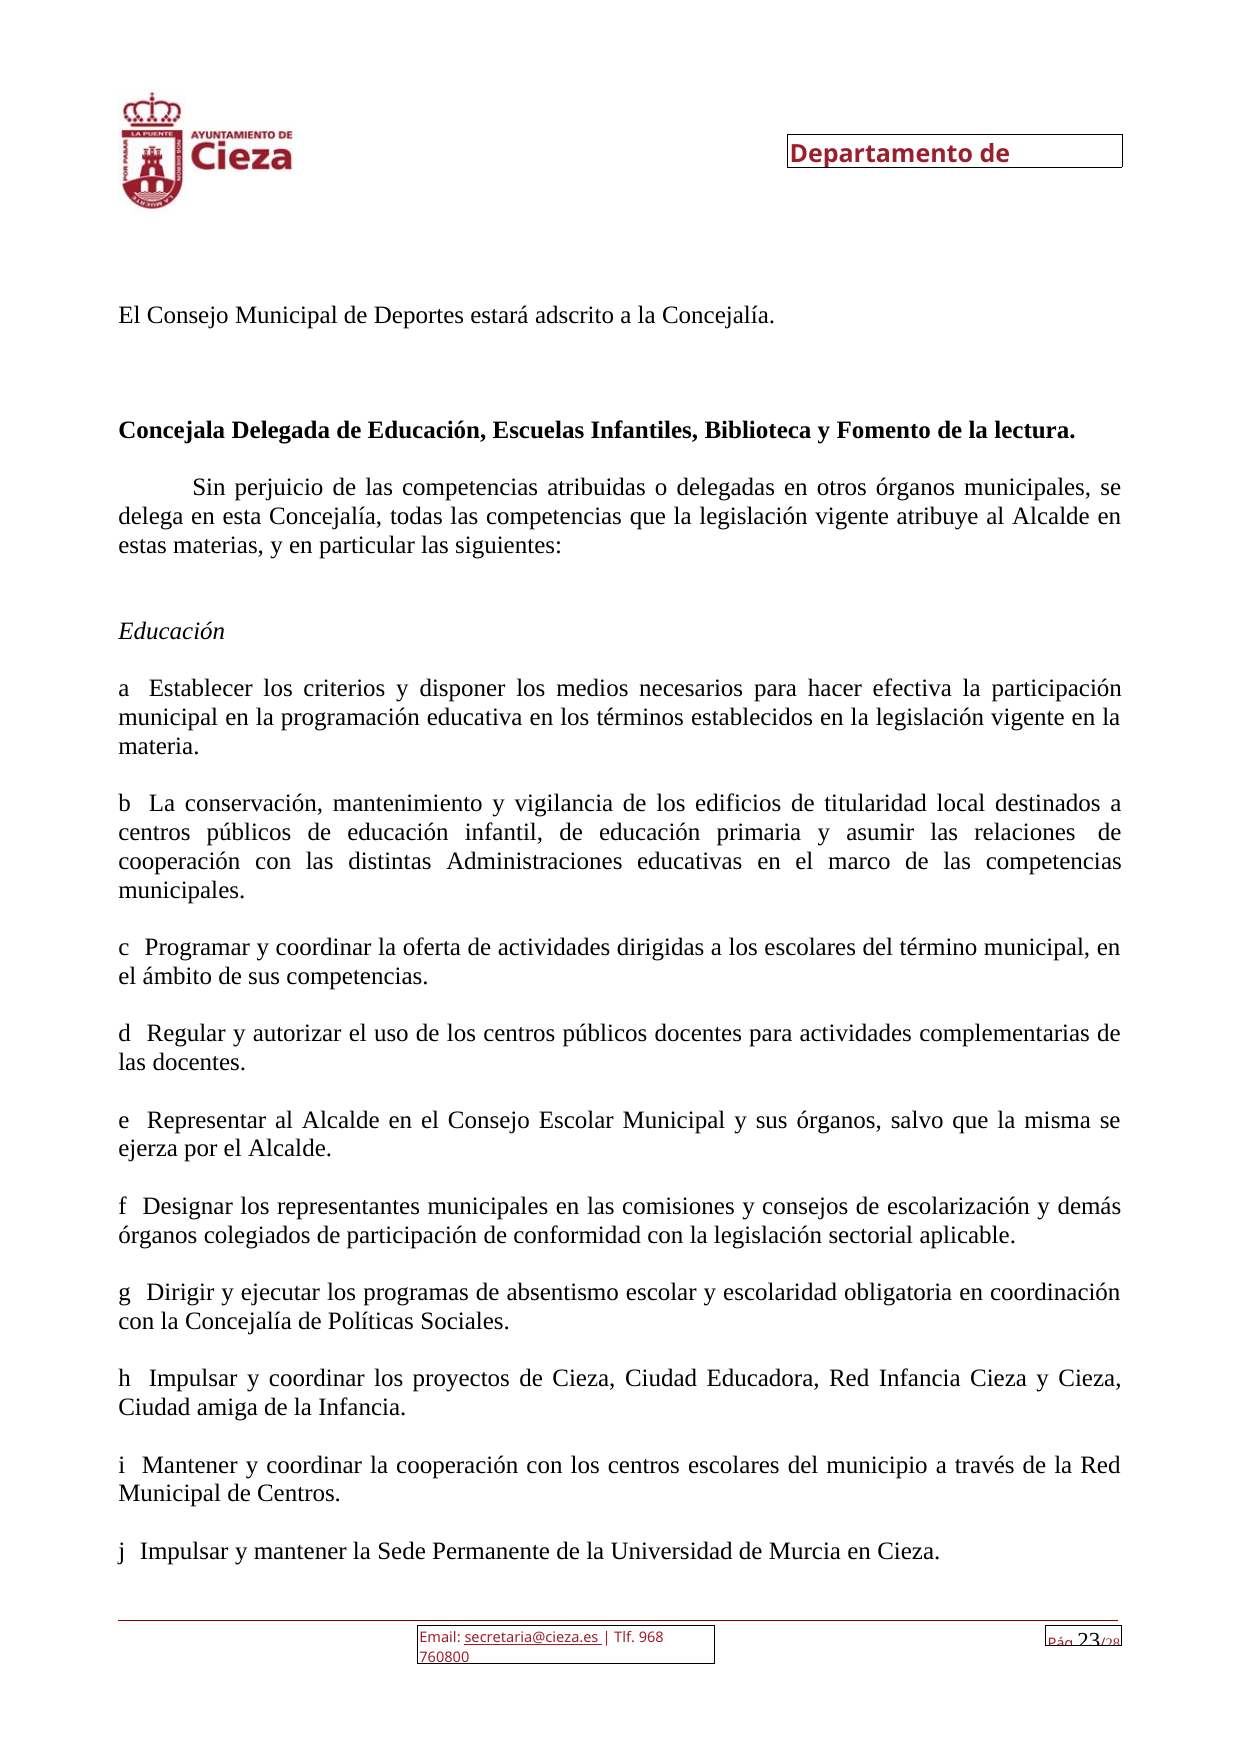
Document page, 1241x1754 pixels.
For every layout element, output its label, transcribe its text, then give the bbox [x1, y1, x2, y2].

picture [118, 88, 294, 213]
list Representar al Alcalde en el Consejo Escolar Municipal y sus órganos, salvo que la misma se ejerza por el Alcalde. [118, 1105, 1122, 1162]
text El Consejo Municipal de Deportes estará adscrito a la Concejalía. [118, 300, 1134, 328]
list Dirigir y ejecutar los programas de absentismo escolar y escolaridad obligatoria en coordinación con la Concejalía de Políticas Sociales. [118, 1277, 1122, 1335]
list Mantener y coordinar la cooperación con los centros escolares del municipio a través de la Red Municipal de Centros. [118, 1450, 1122, 1507]
list Regular y autorizar el uso de los centros públicos docentes para actividades complementarias de las docentes. [118, 1018, 1122, 1076]
list La conservación, mantenimiento y vigilancia de los edificios de titularidad local destinados a centros públicos de educación infantil, de educación primaria y asumir las relaciones de cooperación con las distintas Administraciones educativas en el marco de las competencias municipales. [118, 788, 1122, 903]
text Sin perjuicio de las competencias atribuidas o delegadas en otros órganos municipales, se delega en esta Concejalía, todas las competencias que la legislación vigente atribuye al Alcalde en estas materias, y en particular las siguientes: [118, 472, 1122, 558]
subtitle Concejala Delegada de Educación, Escuelas Infantiles, Biblioteca y Fomento de la lectura. [118, 415, 1134, 443]
list Programar y coordinar la oferta de actividades dirigidas a los escolares del término municipal, en el ámbito de sus competencias. [118, 932, 1122, 990]
list Impulsar y mantener la Sede Permanente de la Universidad de Murcia en Cieza. [118, 1536, 1134, 1565]
list Designar los representantes municipales en las comisiones y consejos de escolarización y demás órganos colegiados de participación de conformidad con la legislación sectorial aplicable. [118, 1191, 1122, 1248]
text Educación [118, 616, 1134, 645]
list Establecer los criterios y disponer los medios necesarios para hacer efectiva la participación municipal en la programación educativa en los términos establecidos en la legislación vigente en la materia. [118, 673, 1122, 760]
list Impulsar y coordinar los proyectos de Cieza, Ciudad Educadora, Red Infancia Cieza y Cieza, Ciudad amiga de la Infancia. [118, 1363, 1122, 1421]
